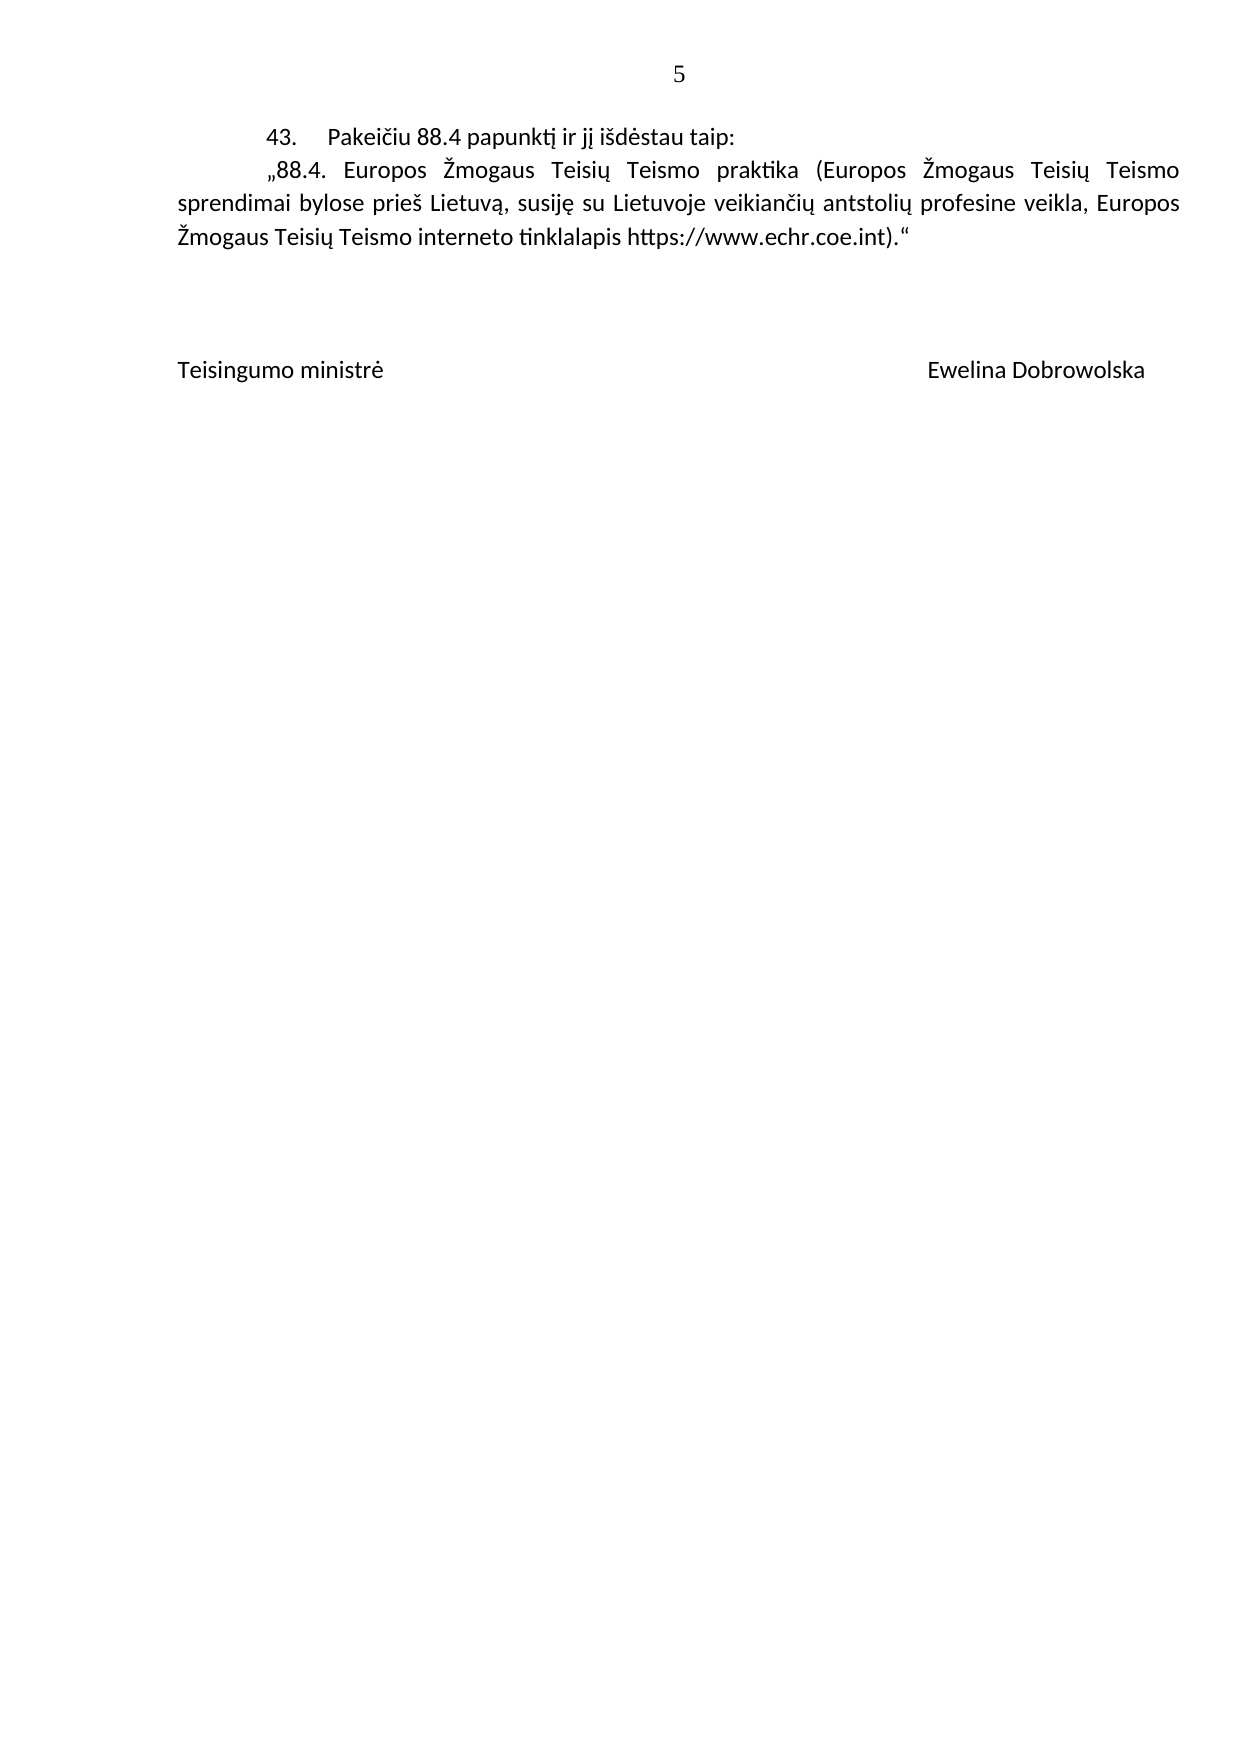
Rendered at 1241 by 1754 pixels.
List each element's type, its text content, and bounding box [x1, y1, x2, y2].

text 43. Pakeičiu 88.4 papunktį ir jį išdėstau taip: [177, 118, 1181, 151]
text Teisingumo ministrė Ewelina Dobrowolska [177, 351, 1181, 385]
text „88.4. Europos Žmogaus Teisių Teismo praktika (Europos Žmogaus Teisių Teismo sprendimai bylose prieš Lietuvą, susiję su Lietuvoje veikiančių antstolių profesine veikla, Europos Žmogaus Teisių Teismo interneto tinklalapis https://www.echr.coe.int).“ [177, 151, 1181, 251]
